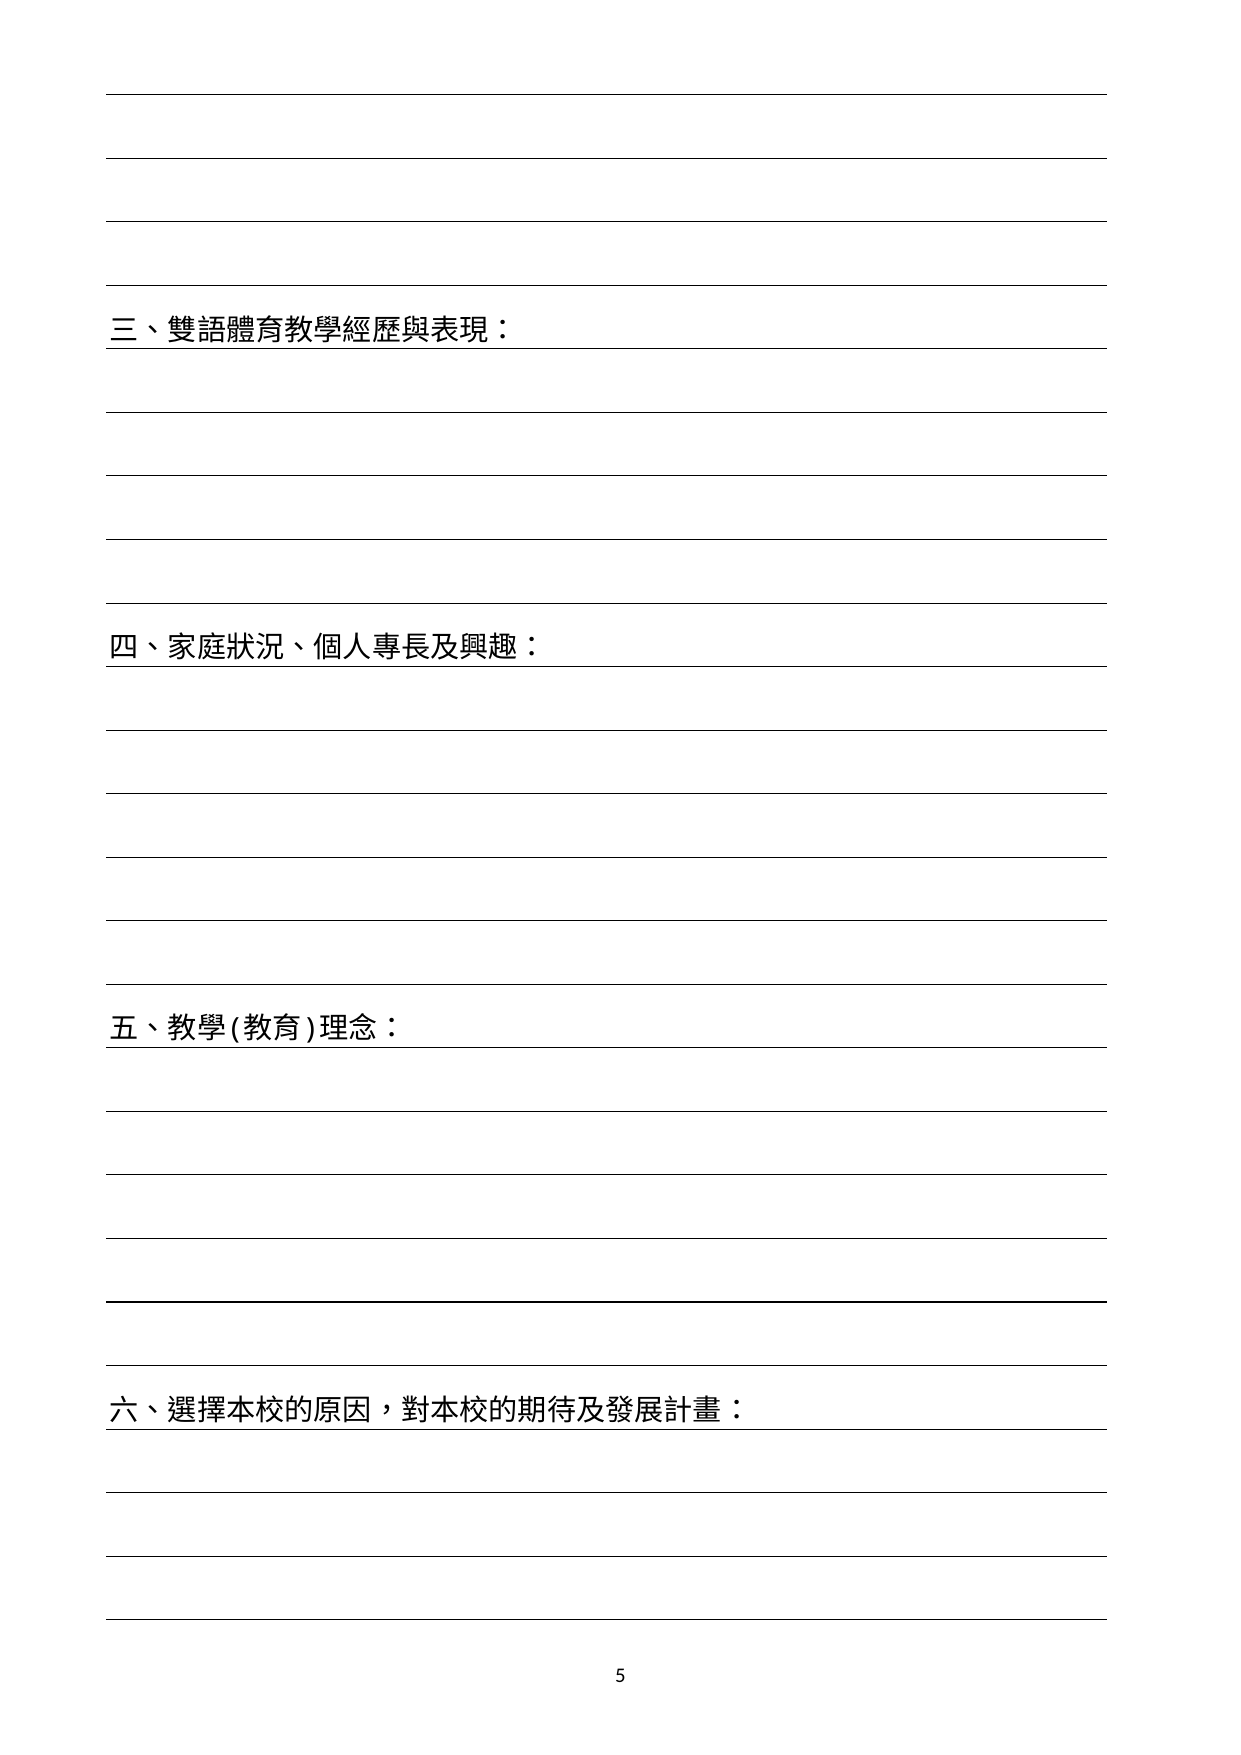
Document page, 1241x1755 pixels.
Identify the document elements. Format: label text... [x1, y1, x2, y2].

table_cell [106, 222, 1107, 285]
table_cell [106, 731, 1107, 793]
table_cell 四、家庭狀況、個人專長及興趣： [106, 604, 1107, 666]
table_cell [106, 1303, 1107, 1365]
table_cell [106, 858, 1107, 920]
table_cell [106, 476, 1107, 539]
table_cell [106, 1493, 1107, 1556]
table_cell [106, 1048, 1107, 1111]
table_cell [106, 1112, 1107, 1174]
table_cell [106, 921, 1107, 984]
table_cell [106, 667, 1107, 729]
table_cell 六、選擇本校的原因，對本校的期待及發展計畫： [106, 1366, 1107, 1428]
table_cell [106, 413, 1107, 475]
table_cell [106, 1175, 1107, 1238]
table_cell [106, 1557, 1107, 1619]
table_cell [106, 794, 1107, 857]
table_cell [106, 1239, 1107, 1301]
table_cell [106, 1430, 1107, 1492]
table_cell 三、雙語體育教學經歷與表現： [106, 286, 1107, 348]
table_cell [106, 540, 1107, 602]
table_cell 五、教學(教育)理念： [106, 985, 1107, 1047]
table_cell [106, 349, 1107, 412]
table_cell [106, 95, 1107, 158]
table_cell [106, 159, 1107, 221]
